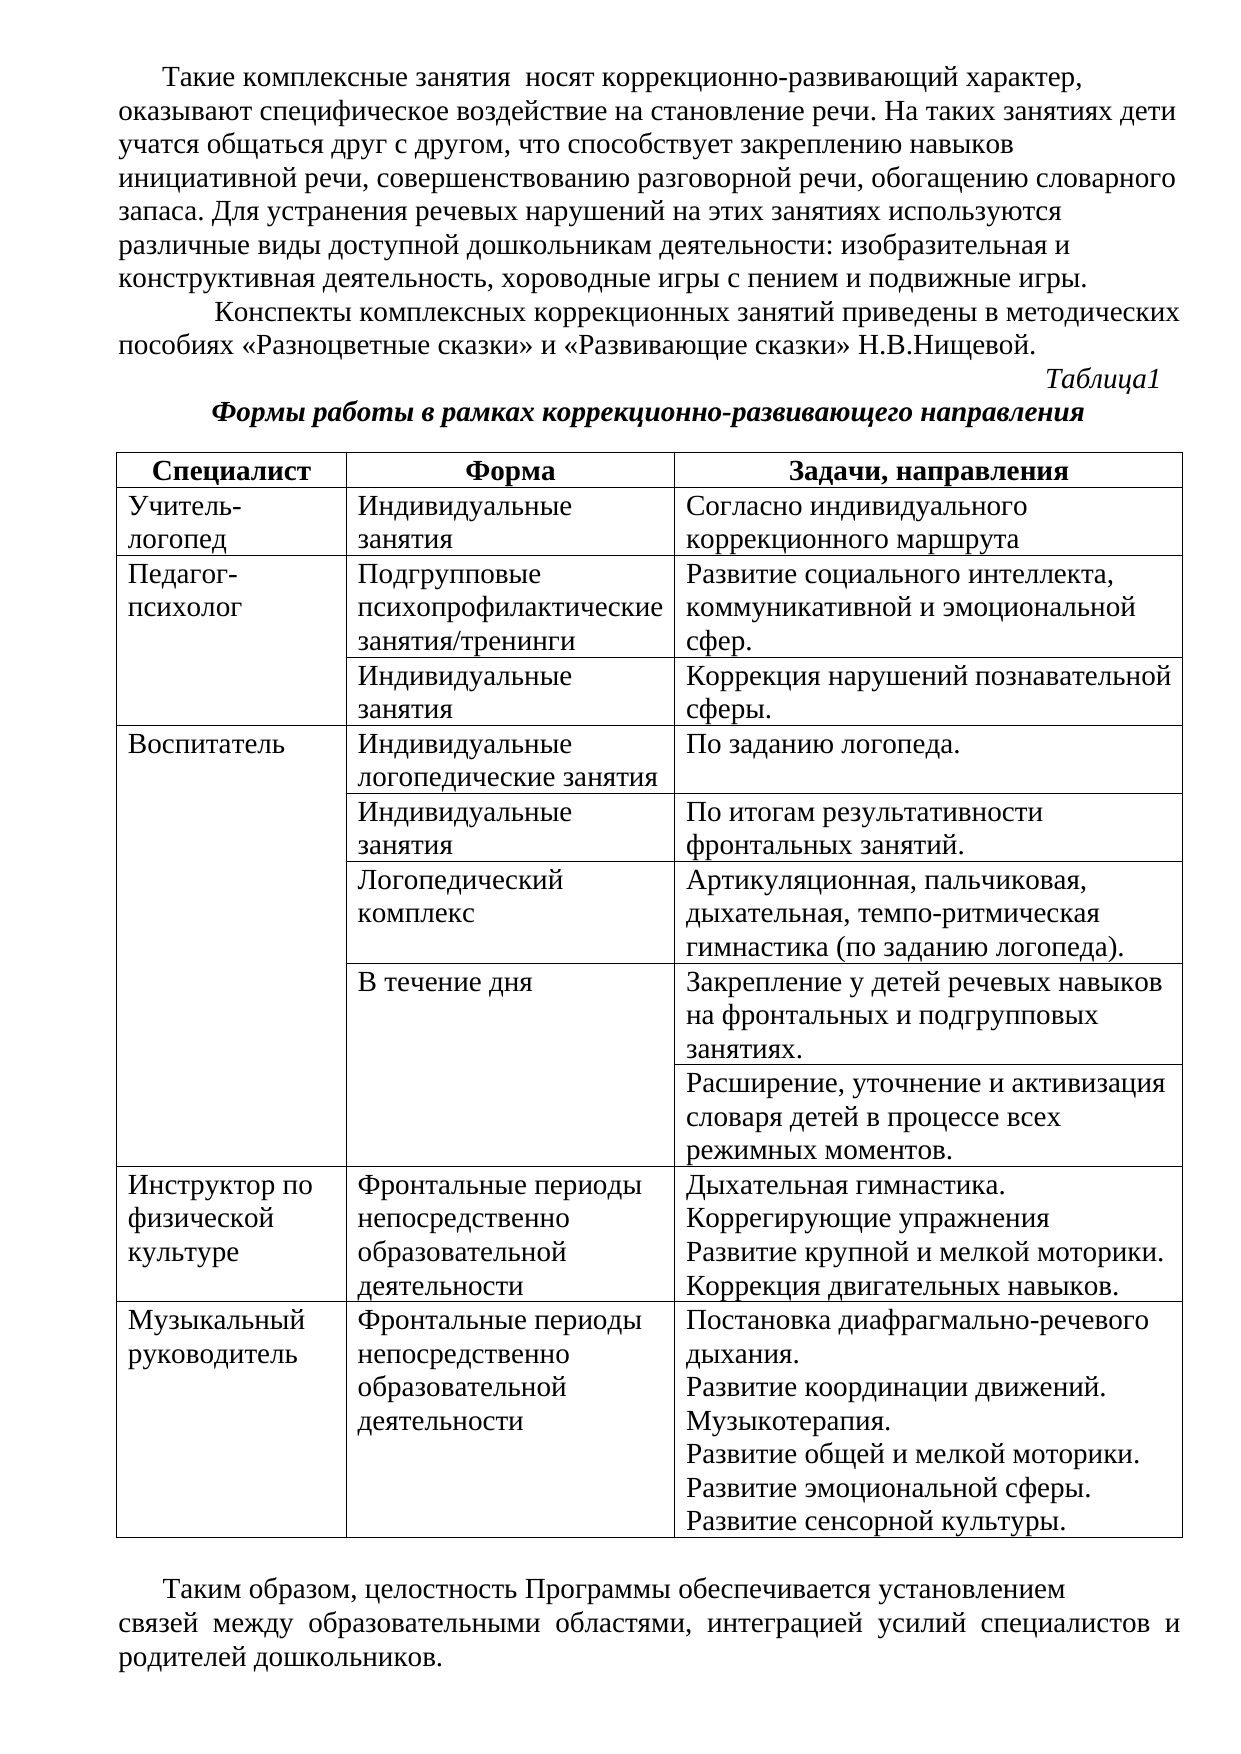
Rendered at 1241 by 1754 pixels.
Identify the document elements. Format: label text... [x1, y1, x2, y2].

text Формы работы в рамках коррекционно-развивающего направления [118, 394, 1181, 452]
table_cell Дыхательная гимнастика. Коррегирующие упражнения Развитие крупной и мелкой моторики. Коррекция двигательных навыков. [675, 1167, 1182, 1301]
table_cell Индивидуальные занятия [347, 658, 674, 725]
table_cell Постановка диафрагмально-речевого дыхания. Развитие координации движений. Музыкотерапия. Развитие общей и мелкой моторики. Развитие эмоциональной сферы. Развитие сенсорной культуры. [675, 1302, 1182, 1537]
table_cell Расширение, уточнение и активизация словаря детей в процессе всех режимных моментов. [675, 1065, 1182, 1166]
table_cell Подгрупповые психопрофилактические занятия/тренинги [347, 556, 674, 657]
table_cell Фронтальные периоды непосредственно образовательной деятельности [347, 1302, 674, 1537]
table_cell Логопедический комплекс [347, 862, 674, 963]
table_header Задачи, направления [675, 453, 1182, 487]
table_cell Педагог-психолог [117, 556, 346, 725]
table_cell Воспитатель [117, 726, 346, 1166]
text связей между образовательными областями, интеграцией усилий специалистов и родителей дошкольников. [118, 1605, 1181, 1672]
table_header Форма [347, 453, 674, 487]
table_cell Артикуляционная, пальчиковая, дыхательная, темпо-ритмическая гимнастика (по заданию логопеда). [675, 862, 1182, 963]
text Таким образом, целостность Программы обеспечивается установлением [118, 1572, 1181, 1605]
table_cell По заданию логопеда. [675, 726, 1182, 793]
table_cell Индивидуальные занятия [347, 794, 674, 861]
table_cell Закрепление у детей речевых навыков на фронтальных и подгрупповых занятиях. [675, 964, 1182, 1064]
table_cell Фронтальные периоды непосредственно образовательной деятельности [347, 1167, 674, 1301]
table_cell Индивидуальные логопедические занятия [347, 726, 674, 793]
table_cell Учитель-логопед [117, 488, 346, 555]
table_cell По итогам результативности фронтальных занятий. [675, 794, 1182, 861]
table_cell Коррекция нарушений познавательной сферы. [675, 658, 1182, 725]
table_cell Развитие социального интеллекта, коммуникативной и эмоциональной сфер. [675, 556, 1182, 657]
table_cell Музыкальный руководитель [117, 1302, 346, 1537]
table_cell Инструктор по физической культуре [117, 1167, 346, 1301]
table_header Специалист [117, 453, 346, 487]
table_cell Индивидуальные занятия [347, 488, 674, 555]
table_cell В течение дня [347, 964, 674, 1166]
text Конспекты комплексных коррекционных занятий приведены в методических пособиях «Разноцветные сказки» и «Развивающие сказки» Н.В.Нищевой. [118, 294, 1181, 361]
text Такие комплексные занятия носят коррекционно-развивающий характер, оказывают специфическое воздействие на становление речи. На таких занятиях дети учатся общаться друг с другом, что способствует закреплению навыков инициативной речи, совершенствованию разговорной речи, обогащению словарного запаса. Для устранения речевых нарушений на этих занятиях используются различные виды доступной дошкольникам деятельности: изобразительная и конструктивная деятельность, хороводные игры с пением и подвижные игры. [118, 59, 1181, 294]
table_cell Согласно индивидуального коррекционного маршрута [675, 488, 1182, 555]
text Таблица1 [118, 361, 1181, 394]
